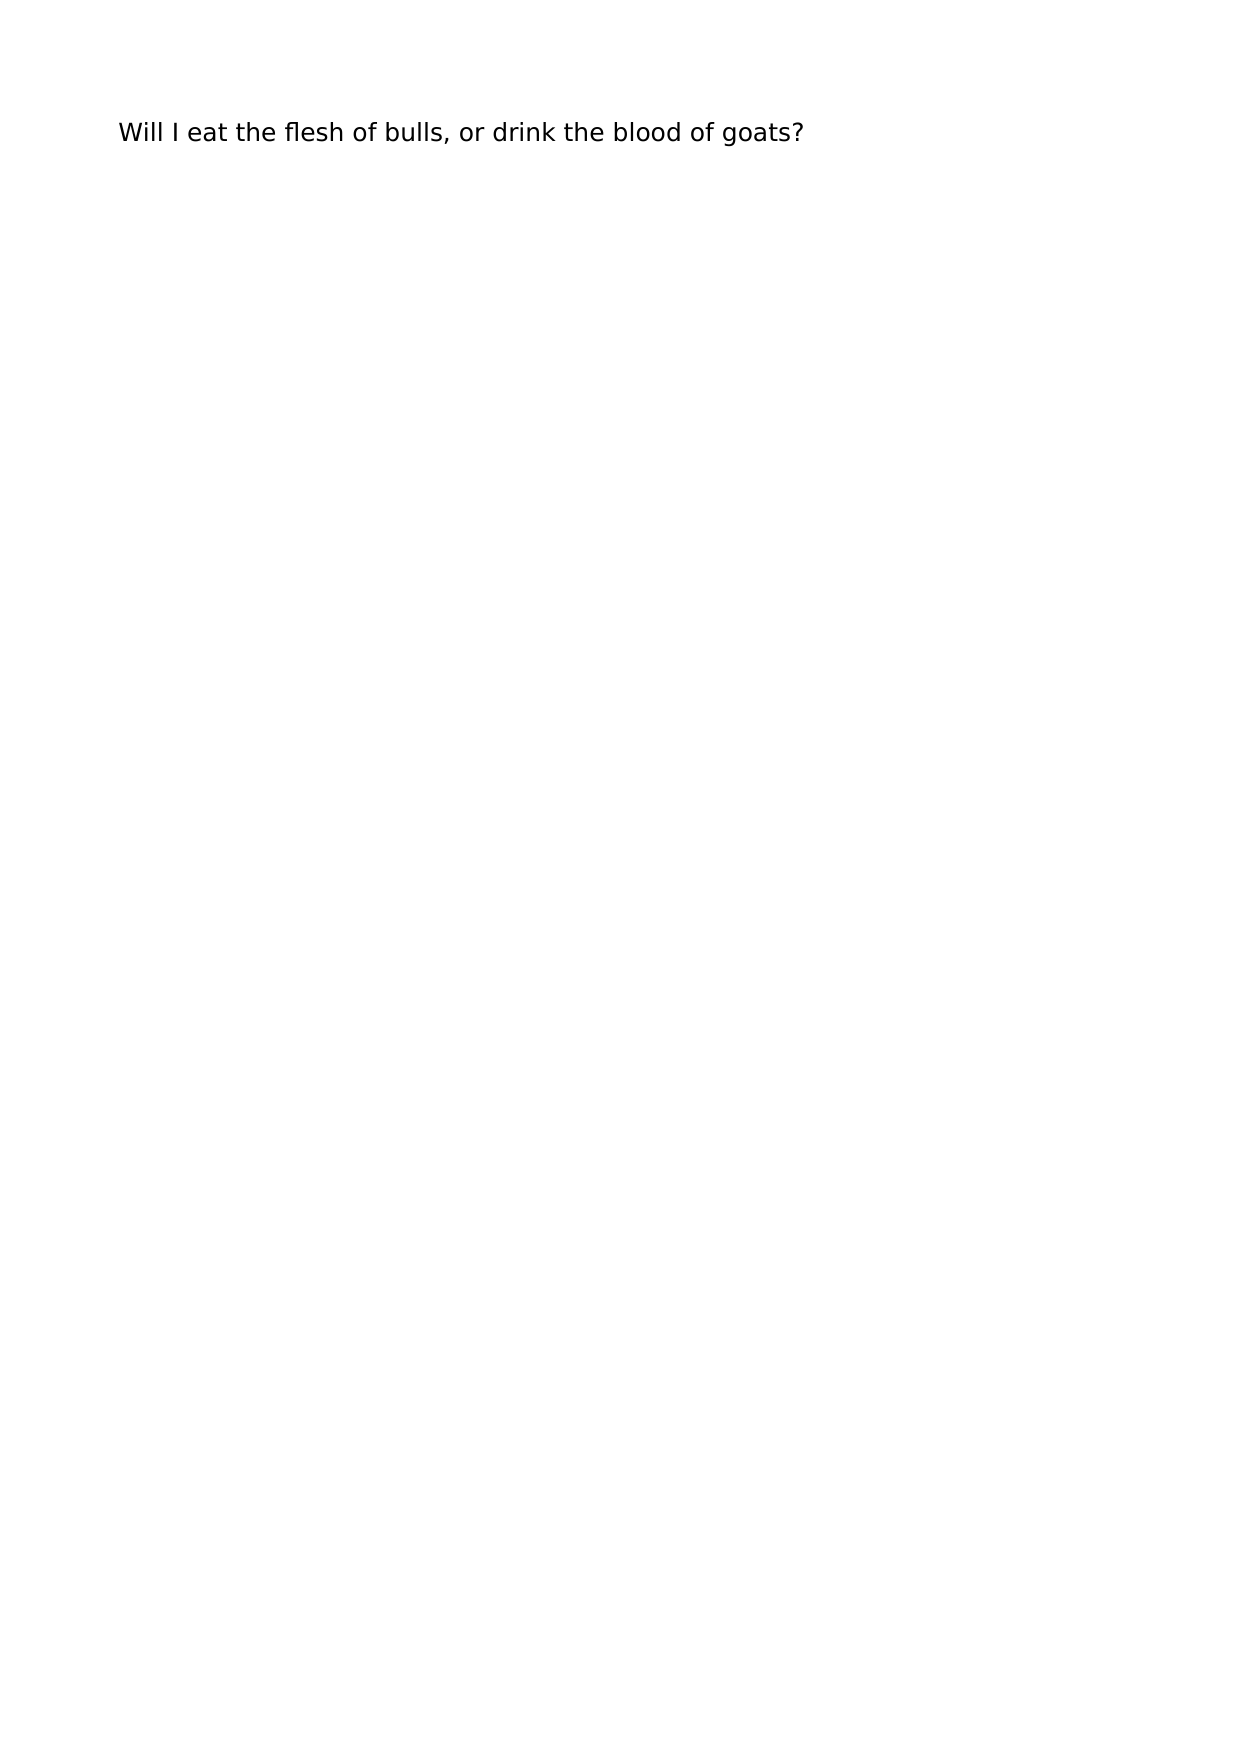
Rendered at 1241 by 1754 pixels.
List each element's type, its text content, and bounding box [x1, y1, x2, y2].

text Will I eat the flesh of bulls, or drink the blood of goats? [118, 118, 1122, 147]
